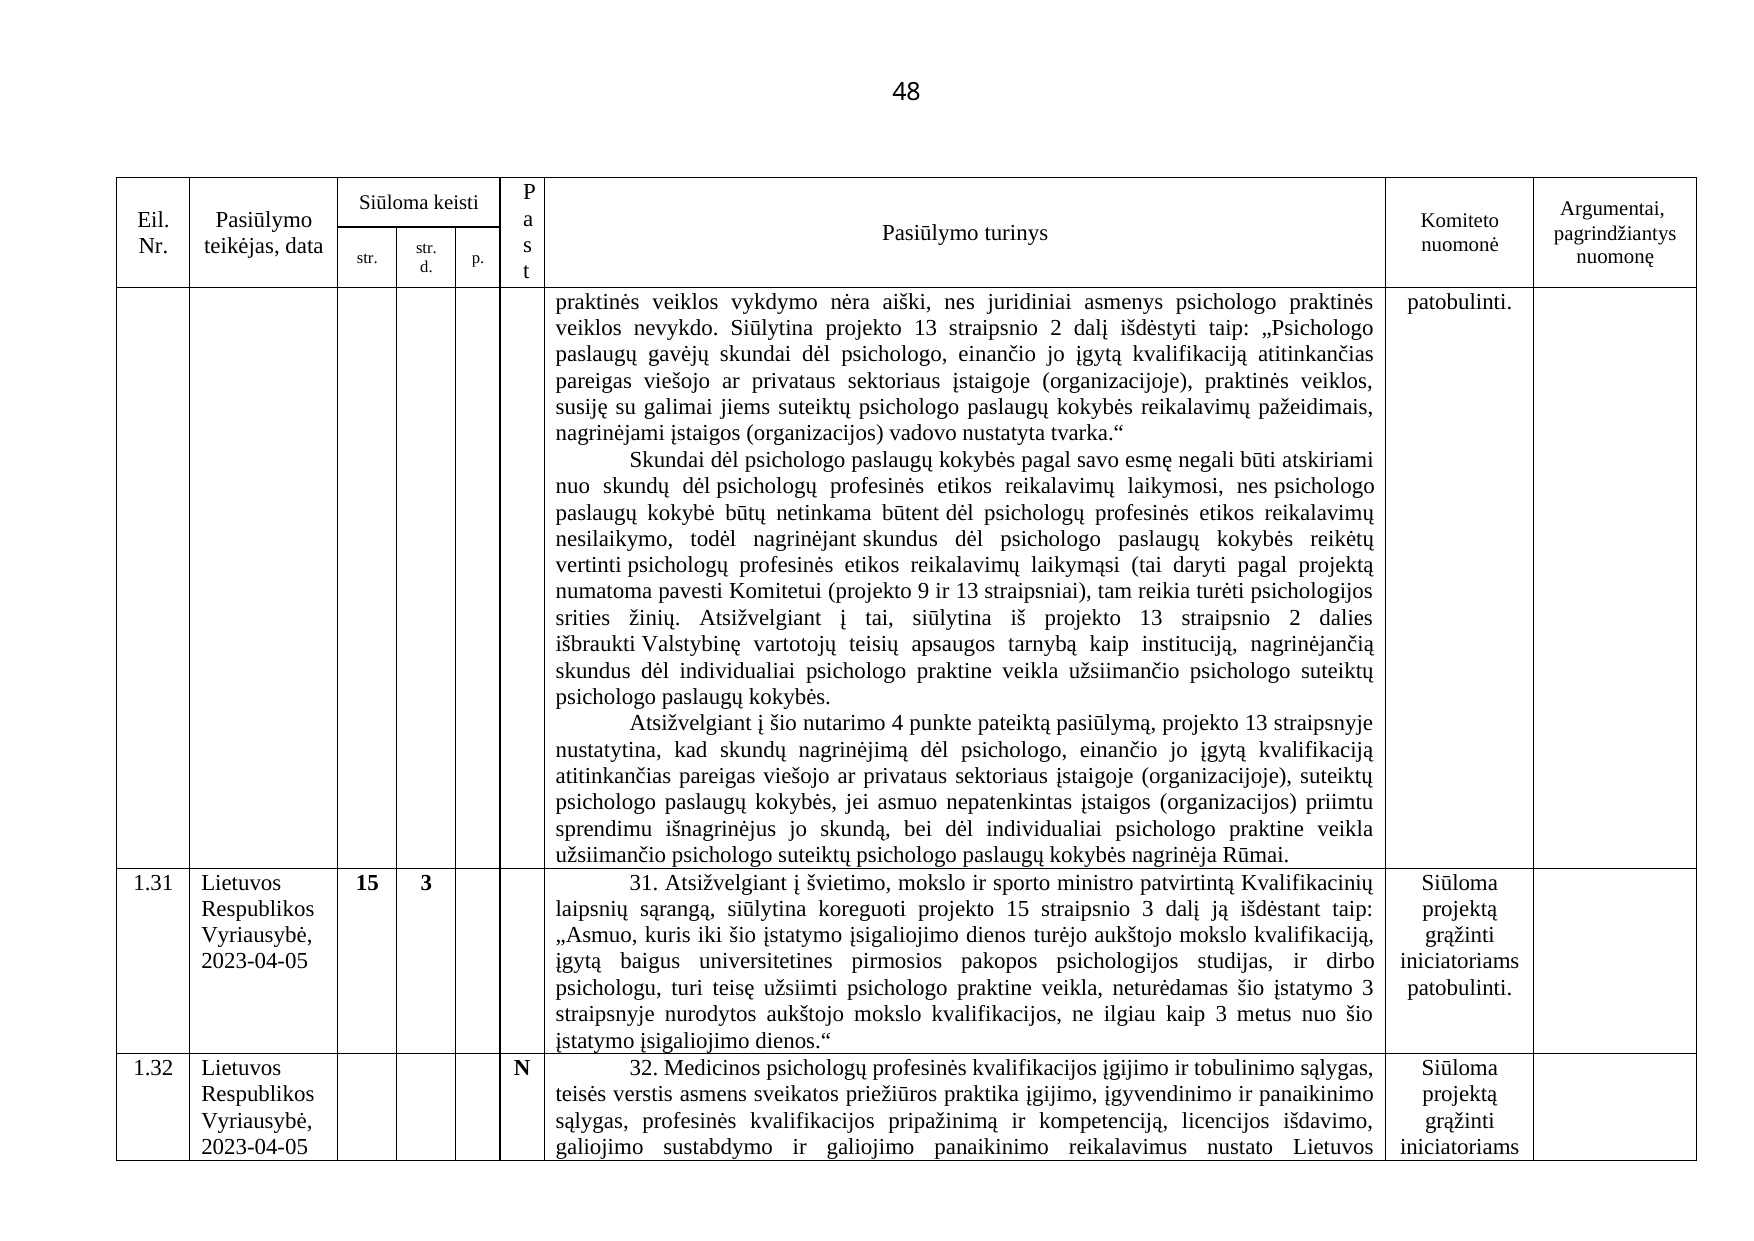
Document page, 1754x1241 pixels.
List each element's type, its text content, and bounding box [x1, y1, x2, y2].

table_cell [338, 288, 396, 867]
table_cell str. [338, 228, 396, 287]
table_cell [501, 288, 544, 867]
table_cell praktinės veiklos vykdymo nėra aiški, nes juridiniai asmenys psichologo praktinės veiklos nevykdo. Siūlytina projekto 13 straipsnio 2 dalį išdėstyti taip: „Psichologo paslaugų gavėjų skundai dėl psichologo, einančio jo įgytą kvalifikaciją atitinkančias pareigas viešojo ar privataus sektoriaus įstaigoje (organizacijoje), praktinės veiklos, susiję su galimai jiems suteiktų psichologo paslaugų kokybės reikalavimų pažeidimais, nagrinėjami įstaigos (organizacijos) vadovo nustatyta tvarka.“ Skundai dėl psichologo paslaugų kokybės pagal savo esmę negali būti atskiriami nuo skundų dėl psichologų profesinės etikos reikalavimų laikymosi, nes psichologo paslaugų kokybė būtų netinkama būtent dėl psichologų profesinės etikos reikalavimų nesilaikymo, todėl nagrinėjant skundus dėl psichologo paslaugų kokybės reikėtų vertinti psichologų profesinės etikos reikalavimų laikymąsi (tai daryti pagal projektą numatoma pavesti Komitetui (projekto 9 ir 13 straipsniai), tam reikia turėti psichologijos srities žinių. Atsižvelgiant į tai, siūlytina iš projekto 13 straipsnio 2 dalies išbraukti Valstybinę vartotojų teisių apsaugos tarnybą kaip instituciją, nagrinėjančią skundus dėl individualiai psichologo praktine veikla užsiimančio psichologo suteiktų psichologo paslaugų kokybės. Atsižvelgiant į šio nutarimo 4 punkte pateiktą pasiūlymą, projekto 13 straipsnyje nustatytina, kad skundų nagrinėjimą dėl psichologo, einančio jo įgytą kvalifikaciją atitinkančias pareigas viešojo ar privataus sektoriaus įstaigoje (organizacijoje), suteiktų psichologo paslaugų kokybės, jei asmuo nepatenkintas įstaigos (organizacijos) priimtu sprendimu išnagrinėjus jo skundą, bei dėl individualiai psichologo praktine veikla užsiimančio psichologo suteiktų psichologo paslaugų kokybės nagrinėja Rūmai. [545, 288, 1385, 867]
table_cell [397, 1054, 455, 1159]
table_cell Siūloma projektą grąžinti iniciatoriams patobulinti. [1386, 869, 1533, 1053]
table_cell 32. Medicinos psichologų profesinės kvalifikacijos įgijimo ir tobulinimo sąlygas, teisės verstis asmens sveikatos priežiūros praktika įgijimo, įgyvendinimo ir panaikinimo sąlygas, profesinės kvalifikacijos pripažinimą ir kompetenciją, licencijos išdavimo, galiojimo sustabdymo ir galiojimo panaikinimo reikalavimus nustato Lietuvos [545, 1054, 1385, 1159]
table_cell [456, 1054, 499, 1159]
table_header Pasiūlymo turinys [545, 178, 1385, 287]
table_cell [1534, 1054, 1696, 1159]
table_cell 3 [397, 869, 455, 1053]
table_cell patobulinti. [1386, 288, 1533, 867]
table_cell [456, 869, 499, 1053]
table_cell str. d. [397, 228, 455, 287]
table_header Argumentai, pagrindžiantys nuomonę [1534, 178, 1696, 287]
table_cell [117, 288, 189, 867]
table_cell [190, 288, 337, 867]
table_cell Lietuvos Respublikos Vyriausybė, 2023-04-05 [190, 869, 337, 1053]
table_cell p. [456, 228, 499, 287]
table_cell N [501, 1054, 544, 1159]
table_cell [501, 869, 544, 1053]
table_cell [1534, 869, 1696, 1053]
table_cell [397, 288, 455, 867]
table_cell 1.32 [117, 1054, 189, 1159]
table_cell 1.31 [117, 869, 189, 1053]
table_cell 31. Atsižvelgiant į švietimo, mokslo ir sporto ministro patvirtintą Kvalifikacinių laipsnių sąrangą, siūlytina koreguoti projekto 15 straipsnio 3 dalį ją išdėstant taip: „Asmuo, kuris iki šio įstatymo įsigaliojimo dienos turėjo aukštojo mokslo kvalifikaciją, įgytą baigus universitetines pirmosios pakopos psichologijos studijas, ir dirbo psichologu, turi teisę užsiimti psichologo praktine veikla, neturėdamas šio įstatymo 3 straipsnyje nurodytos aukštojo mokslo kvalifikacijos, ne ilgiau kaip 3 metus nuo šio įstatymo įsigaliojimo dienos.“ [545, 869, 1385, 1053]
table_cell [456, 288, 499, 867]
table_header Pastabos [501, 178, 544, 287]
table_header Siūloma keisti [338, 178, 499, 226]
table_cell [1534, 288, 1696, 867]
table_header Eil. Nr. [117, 178, 189, 287]
table_cell 15 [338, 869, 396, 1053]
table_header Pasiūlymo teikėjas, data [190, 178, 337, 287]
table_cell Lietuvos Respublikos Vyriausybė, 2023-04-05 [190, 1054, 337, 1159]
table_cell Siūloma projektą grąžinti iniciatoriams [1386, 1054, 1533, 1159]
table_cell [338, 1054, 396, 1159]
table_header Komiteto nuomonė [1386, 178, 1533, 287]
